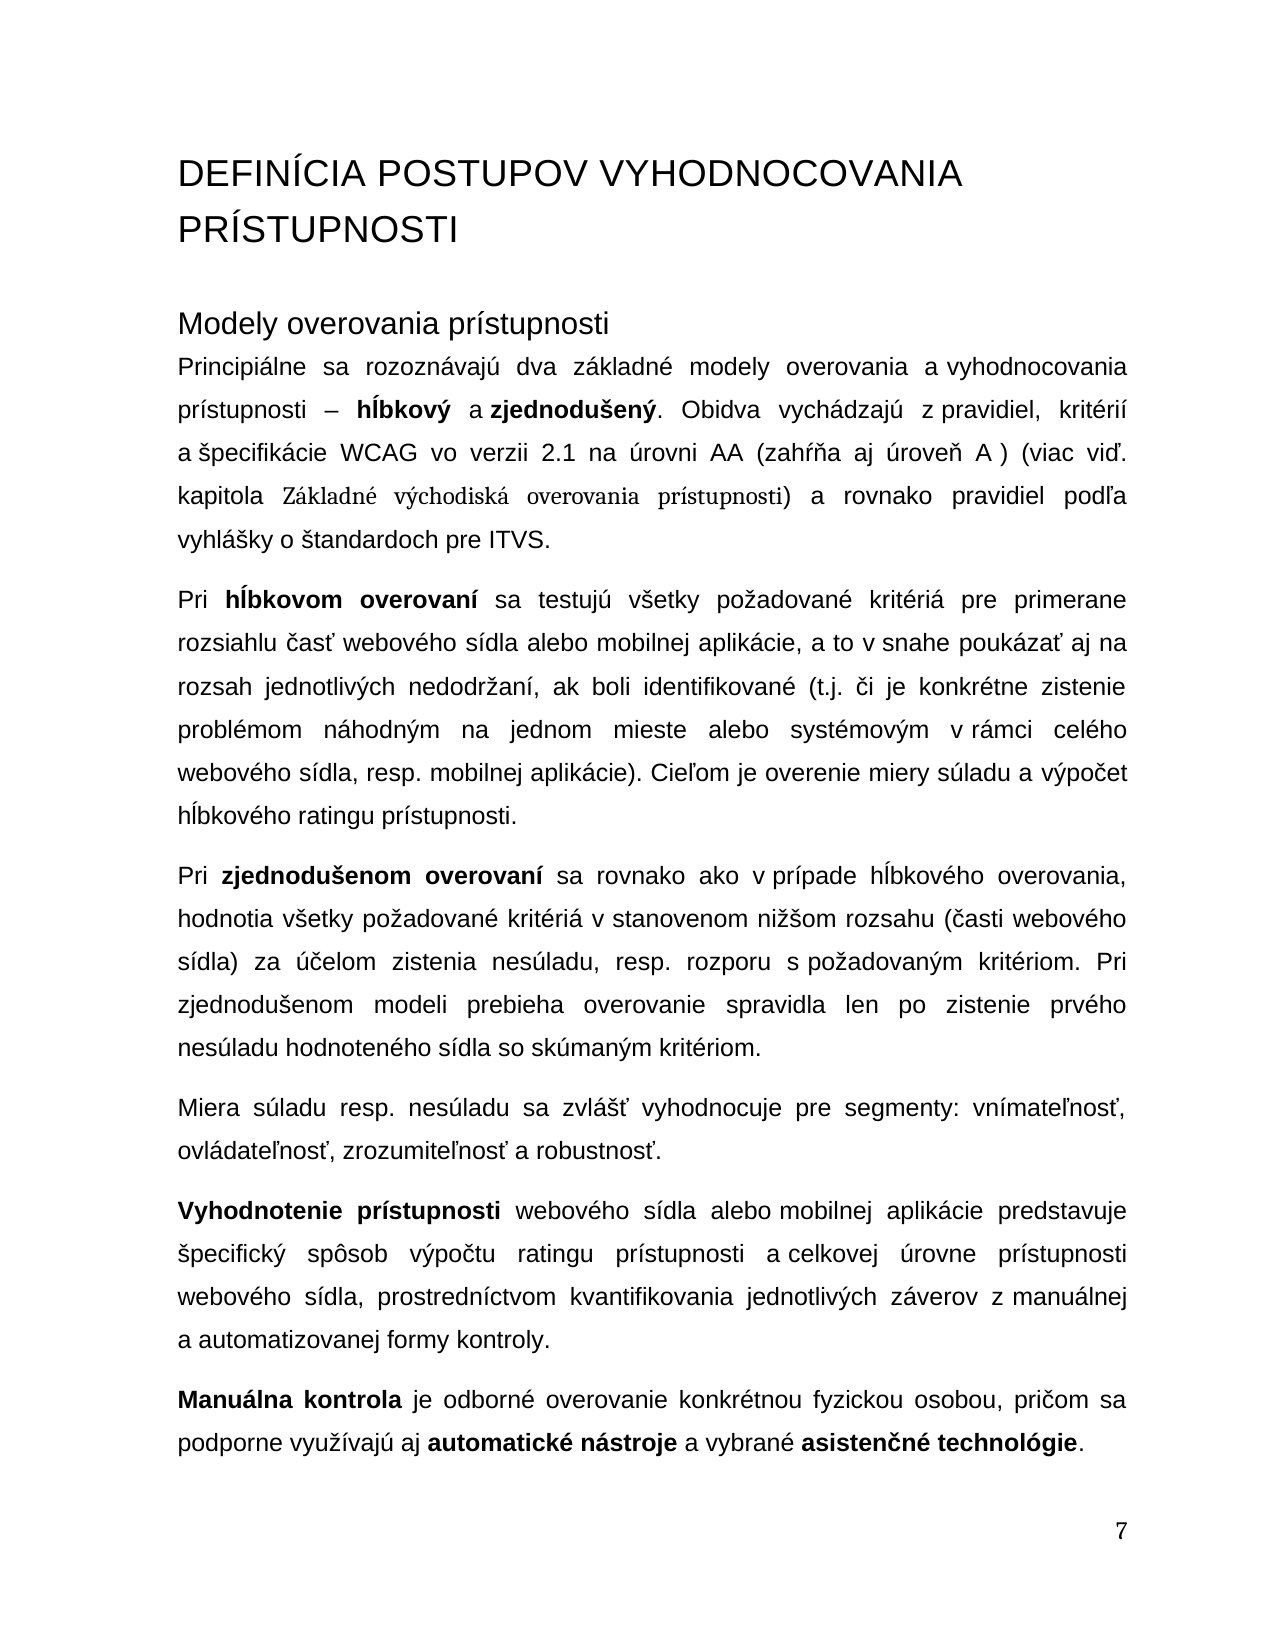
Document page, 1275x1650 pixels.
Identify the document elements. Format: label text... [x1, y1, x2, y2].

text Pri hĺbkovom overovaní sa testujú všetky požadované kritériá pre primerane rozsiahlu časť webového sídla alebo mobilnej aplikácie, a to v snahe poukázať aj na rozsah jednotlivých nedodržaní, ak boli identifikované (t.j. či je konkrétne zistenie problémom náhodným na jednom mieste alebo systémovým v rámci celého webového sídla, resp. mobilnej aplikácie). Cieľom je overenie miery súladu a výpočet hĺbkového ratingu prístupnosti. [177, 585, 1127, 829]
subtitle Definícia postupov vyhodnocovania prístupnosti [177, 152, 1127, 251]
text Vyhodnotenie prístupnosti webového sídla alebo mobilnej aplikácie predstavuje špecifický spôsob výpočtu ratingu prístupnosti a celkovej úrovne prístupnosti webového sídla, prostredníctvom kvantifikovania jednotlivých záverov z manuálnej a automatizovanej formy kontroly. [177, 1196, 1127, 1354]
text Manuálna kontrola je odborné overovanie konkrétnou fyzickou osobou, pričom sa podporne využívajú aj automatické nástroje a vybrané asistenčné technológie. [177, 1385, 1127, 1457]
text Pri zjednodušenom overovaní sa rovnako ako v prípade hĺbkového overovania, hodnotia všetky požadované kritériá v stanovenom nižšom rozsahu (časti webového sídla) za účelom zistenia nesúladu, resp. rozporu s požadovaným kritériom. Pri zjednodušenom modeli prebieha overovanie spravidla len po zistenie prvého nesúladu hodnoteného sídla so skúmaným kritériom. [177, 861, 1127, 1062]
text Miera súladu resp. nesúladu sa zvlášť vyhodnocuje pre segmenty: vnímateľnosť, ovládateľnosť, zrozumiteľnosť a robustnosť. [177, 1093, 1127, 1165]
text Principiálne sa rozoznávajú dva základné modely overovania a vyhodnocovania prístupnosti – hĺbkový a zjednodušený. Obidva vychádzajú z pravidiel, kritérií a špecifikácie WCAG vo verzii 2.1 na úrovni AA (zahŕňa aj úroveň A ) (viac viď. kapitola ‎1.2) a rovnako pravidiel podľa vyhlášky o štandardoch pre ITVS. [177, 352, 1127, 554]
subtitle Modely overovania prístupnosti [177, 305, 1127, 341]
